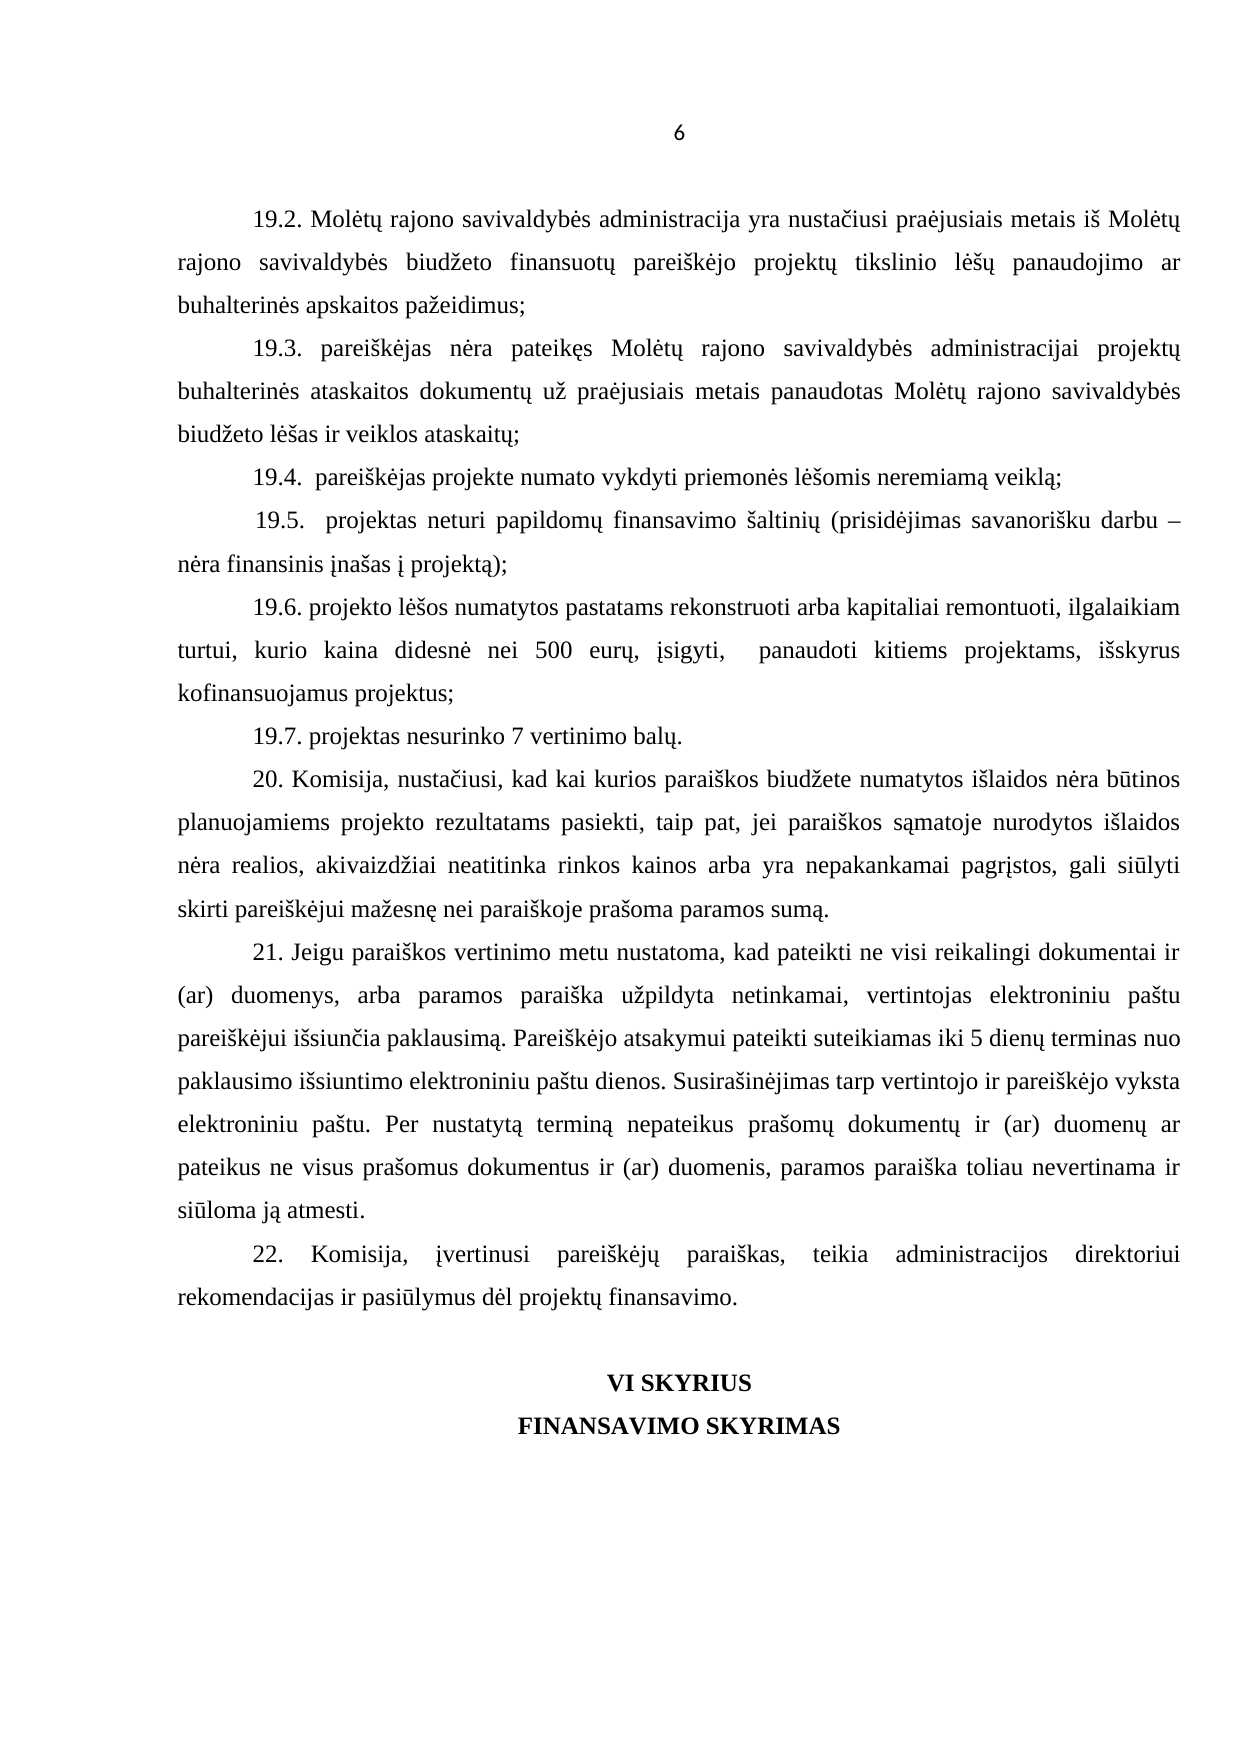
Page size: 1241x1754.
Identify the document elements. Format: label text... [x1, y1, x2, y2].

text 19.3. pareiškėjas nėra pateikęs Molėtų rajono savivaldybės administracijai projektų buhalterinės ataskaitos dokumentų už praėjusiais metais panaudotas Molėtų rajono savivaldybės biudžeto lėšas ir veiklos ataskaitų; [177, 333, 1181, 448]
text 19.4. pareiškėjas projekte numato vykdyti priemonės lėšomis neremiamą veiklą; [252, 462, 1181, 491]
text VI SKYRIUS [177, 1368, 1181, 1397]
text 19.5. projektas neturi papildomų finansavimo šaltinių (prisidėjimas savanorišku darbu – nėra finansinis įnašas į projektą); [177, 506, 1181, 577]
text 19.2. Molėtų rajono savivaldybės administracija yra nustačiusi praėjusiais metais iš Molėtų rajono savivaldybės biudžeto finansuotų pareiškėjo projektų tikslinio lėšų panaudojimo ar buhalterinės apskaitos pažeidimus; [177, 204, 1181, 319]
text 19.6. projekto lėšos numatytos pastatams rekonstruoti arba kapitaliai remontuoti, ilgalaikiam turtui, kurio kaina didesnė nei 500 eurų, įsigyti, panaudoti kitiems projektams, išskyrus kofinansuojamus projektus; [177, 592, 1181, 707]
text 20. Komisija, nustačiusi, kad kai kurios paraiškos biudžete numatytos išlaidos nėra būtinos planuojamiems projekto rezultatams pasiekti, taip pat, jei paraiškos sąmatoje nurodytos išlaidos nėra realios, akivaizdžiai neatitinka rinkos kainos arba yra nepakankamai pagrįstos, gali siūlyti skirti pareiškėjui mažesnę nei paraiškoje prašoma paramos sumą. [177, 764, 1181, 922]
text FINANSAVIMO SKYRIMAS [177, 1411, 1181, 1440]
text 22. Komisija, įvertinusi pareiškėjų paraiškas, teikia administracijos direktoriui rekomendacijas ir pasiūlymus dėl projektų finansavimo. [177, 1239, 1181, 1311]
text 19.7. projektas nesurinko 7 vertinimo balų. [252, 721, 1181, 750]
text 21. Jeigu paraiškos vertinimo metu nustatoma, kad pateikti ne visi reikalingi dokumentai ir (ar) duomenys, arba paramos paraiška užpildyta netinkamai, vertintojas elektroniniu paštu pareiškėjui išsiunčia paklausimą. Pareiškėjo atsakymui pateikti suteikiamas iki 5 dienų terminas nuo paklausimo išsiuntimo elektroniniu paštu dienos. Susirašinėjimas tarp vertintojo ir pareiškėjo vyksta elektroniniu paštu. Per nustatytą terminą nepateikus prašomų dokumentų ir (ar) duomenų ar pateikus ne visus prašomus dokumentus ir (ar) duomenis, paramos paraiška toliau nevertinama ir siūloma ją atmesti. [177, 937, 1181, 1224]
